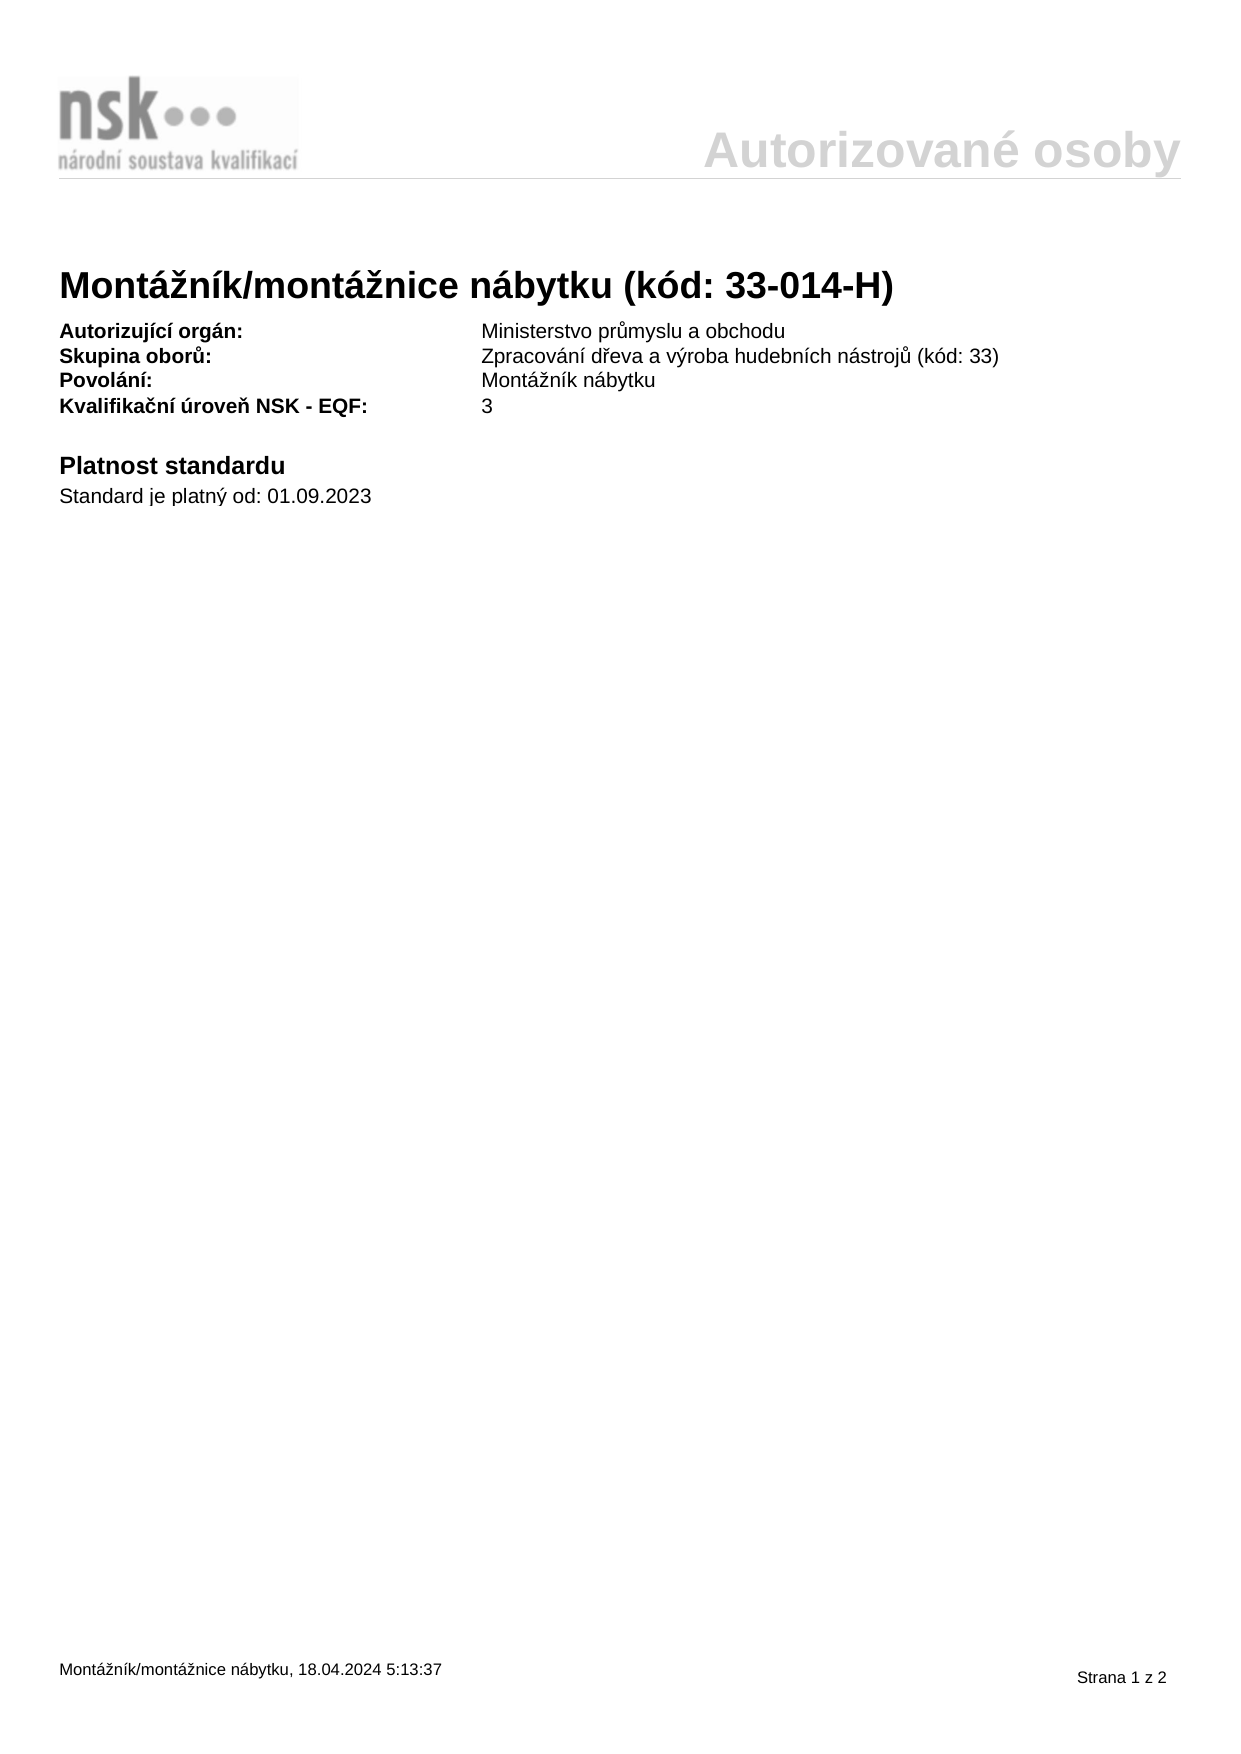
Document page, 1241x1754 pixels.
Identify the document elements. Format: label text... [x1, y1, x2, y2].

table_cell [59, 172, 119, 178]
table_cell [626, 1106, 860, 1383]
table_cell [860, 196, 886, 224]
table_cell [119, 806, 481, 1106]
table_cell [481, 307, 617, 319]
table_cell [59, 307, 119, 319]
table_cell [119, 418, 481, 447]
table_cell [626, 506, 860, 806]
table_header [619, 59, 626, 172]
table_cell [860, 806, 886, 1106]
table_cell [860, 506, 886, 806]
table_cell [481, 172, 617, 178]
table_cell [618, 196, 626, 224]
table_cell Standard je platný od: 01.09.2023 [59, 484, 1181, 506]
table_cell [886, 806, 1167, 1106]
table_cell [886, 506, 1167, 806]
table_cell [119, 506, 481, 806]
table_cell Autorizující orgán: [59, 319, 481, 343]
table_cell Kvalifikační úroveň NSK - EQF: [59, 394, 481, 417]
table_cell [119, 307, 481, 319]
table_cell [618, 1384, 626, 1659]
table_cell [59, 196, 119, 224]
table_cell [1167, 196, 1181, 224]
table_cell [618, 172, 626, 178]
table_cell [481, 196, 617, 224]
table_cell [626, 418, 860, 447]
table_cell [618, 307, 626, 319]
table_cell [886, 1106, 1167, 1383]
table_cell [1167, 1106, 1181, 1383]
table_cell [860, 1106, 886, 1383]
table_cell [618, 1106, 626, 1383]
table_cell [59, 418, 119, 447]
table_header Autorizované osoby [626, 59, 1181, 178]
table_cell [860, 418, 886, 447]
table_cell [481, 806, 617, 1106]
picture [57, 59, 619, 172]
table_cell Strana 1 z 2 [860, 1660, 1167, 1696]
table_cell [119, 172, 481, 178]
table_cell [59, 1106, 119, 1383]
table_cell [626, 307, 860, 319]
table_cell [860, 1384, 886, 1659]
table_cell [1167, 1384, 1181, 1659]
table_cell [626, 196, 860, 224]
table_cell Skupina oborů: [59, 344, 481, 368]
table_cell [1167, 1660, 1181, 1696]
table_cell [1167, 418, 1181, 447]
table_cell Zpracování dřeva a výroba hudebních nástrojů (kód: 33) [481, 344, 1181, 368]
table_cell Platnost standardu [59, 448, 1181, 483]
table_cell [119, 1384, 481, 1659]
table_cell Povolání: [59, 368, 481, 392]
table_cell [626, 806, 860, 1106]
table_cell [59, 506, 119, 806]
table_cell [1167, 506, 1181, 806]
table_cell [886, 1384, 1167, 1659]
table_cell Ministerstvo průmyslu a obchodu [481, 319, 1181, 344]
table_cell [618, 506, 626, 806]
table_cell [59, 179, 1181, 196]
table_cell [886, 196, 1167, 224]
table_cell [59, 1384, 119, 1659]
table_cell [119, 196, 481, 224]
table_cell [626, 1384, 860, 1659]
table_cell Montážník nábytku [481, 368, 1181, 393]
table_cell [618, 806, 626, 1106]
table_cell Montážník/montážnice nábytku, 18.04.2024 5:13:37 [59, 1660, 860, 1696]
table_cell [886, 307, 1167, 319]
table_cell [886, 418, 1167, 447]
table_cell Montážník/montážnice nábytku (kód: 33-014-H) [59, 224, 1181, 307]
table_cell [59, 806, 119, 1106]
table_cell [481, 1106, 617, 1383]
table_cell [618, 418, 626, 447]
table_cell [860, 307, 886, 319]
table_cell [481, 418, 617, 447]
table_cell [481, 506, 617, 806]
table_cell [119, 1106, 481, 1383]
table_cell [1167, 307, 1181, 319]
table_cell [1167, 806, 1181, 1106]
table_cell 3 [481, 394, 1181, 417]
table_cell [481, 1384, 617, 1659]
